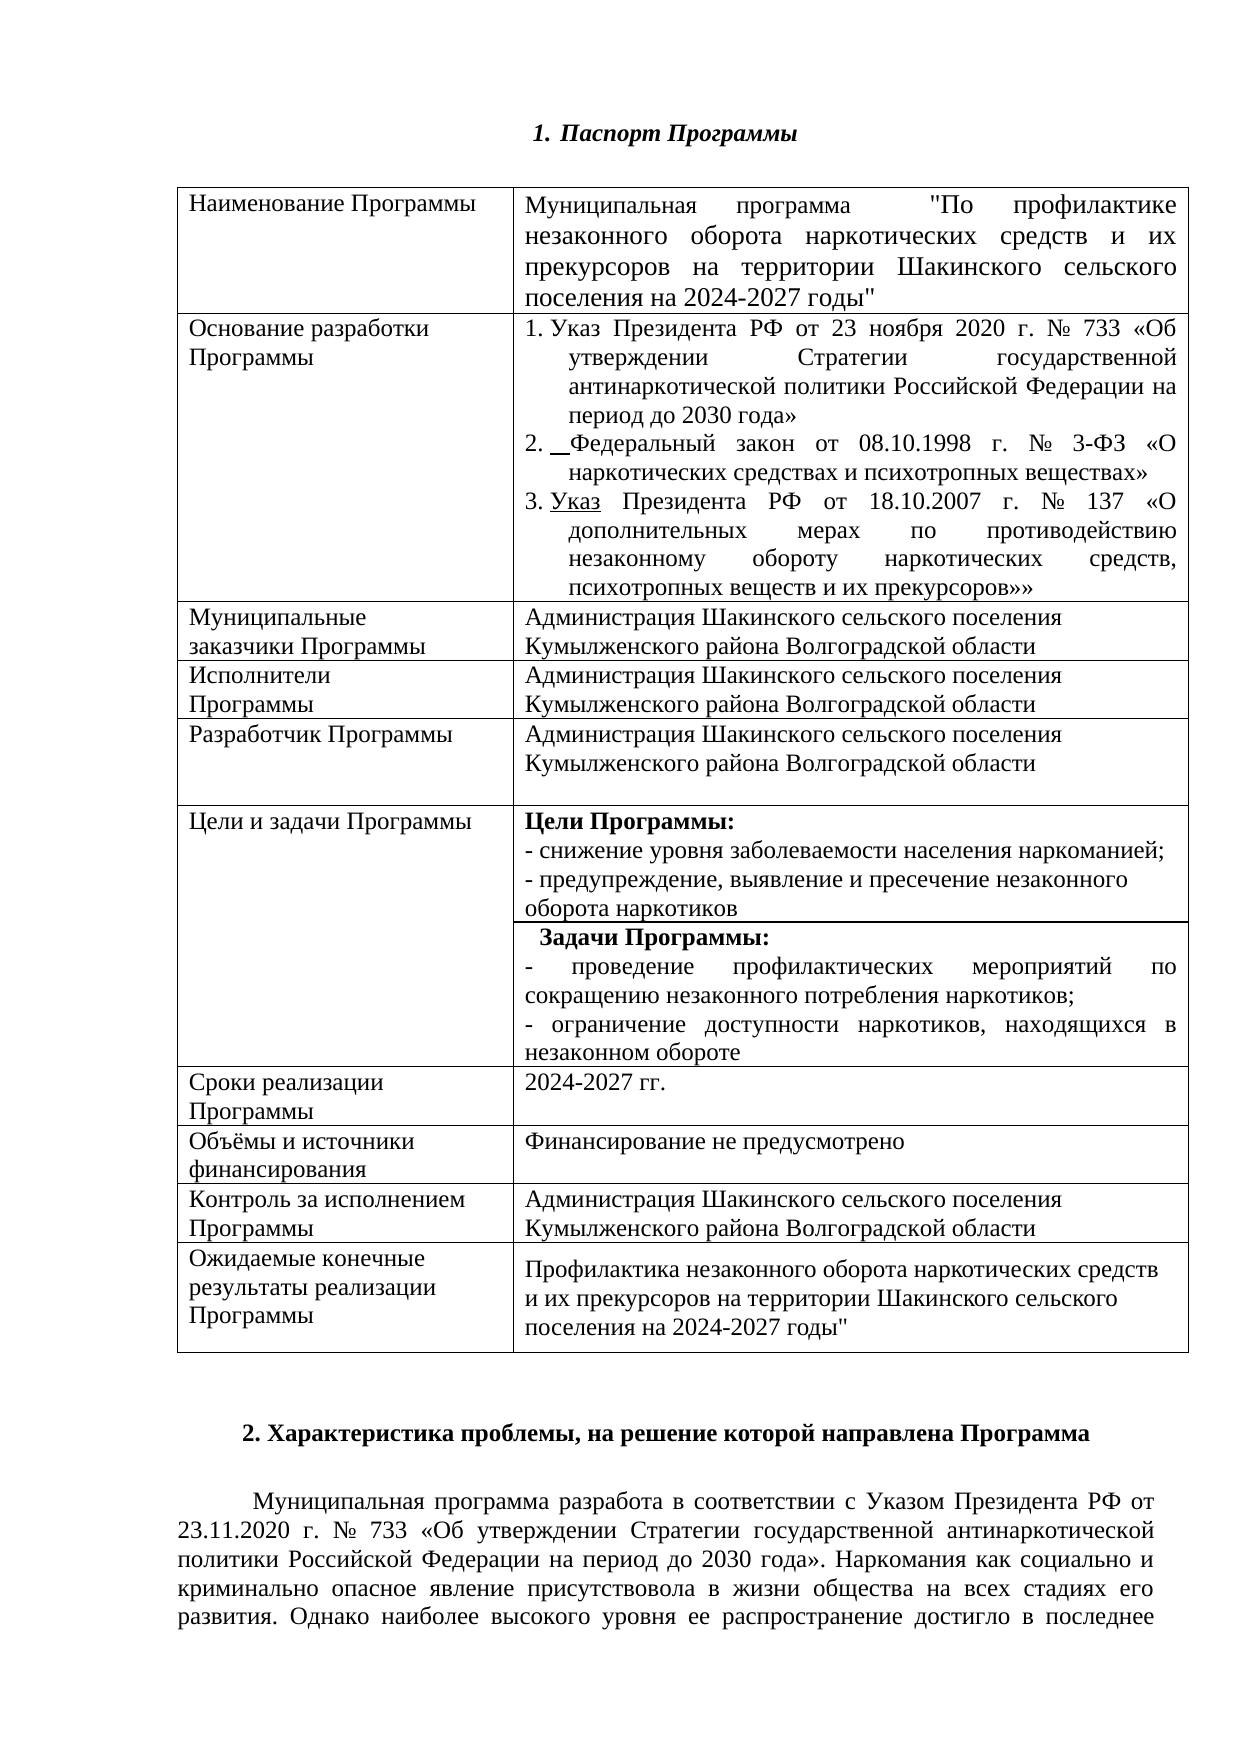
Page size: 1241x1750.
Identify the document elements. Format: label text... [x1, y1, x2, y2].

table_cell Цели Программы: - снижение уровня заболеваемости населения наркоманией; - предупреждение, выявление и пресечение незаконного оборота наркотиков [514, 806, 1188, 921]
table_header Муниципальная программа "По профилактике незаконного оборота наркотических средств и их прекурсоров на территории Шакинского сельского поселения на 2024-2027 годы" [514, 188, 1188, 312]
table_cell Сроки реализации Программы [178, 1067, 513, 1125]
table_cell Администрация Шакинского сельского поселения Кумылженского района Волгоградской области [514, 602, 1188, 659]
table_cell Цели и задачи Программы [178, 806, 513, 1066]
table_cell Администрация Шакинского сельского поселения Кумылженского района Волгоградской области [514, 661, 1188, 718]
table_cell Разработчик Программы [178, 719, 513, 805]
table_cell Муниципальные заказчики Программы [178, 602, 513, 659]
table_cell Профилактика незаконного оборота наркотических средств и их прекурсоров на территории Шакинского сельского поселения на 2024-2027 годы" [514, 1243, 1188, 1352]
text Муниципальная программа разработа в соответствии с Указом Президента РФ от 23.11.2020 г. № 733 «Об утверждении Стратегии государственной антинаркотической политики Российской Федерации на период до 2030 года». Наркомания как социально и криминально опасное явление присутствовола в жизни общества на всех стадиях его развития. Однако наиболее высокого уровня ее распространение достигло в последнее [177, 1486, 1155, 1630]
table_cell Основание разработки Программы [178, 314, 513, 601]
table_cell 2024-2027 гг. [514, 1067, 1188, 1125]
table_cell Администрация Шакинского сельского поселения Кумылженского района Волгоградской области [514, 719, 1188, 805]
table_cell Исполнители Программы [178, 661, 513, 718]
table_cell Задачи Программы: - проведение профилактических мероприятий по сокращению незаконного потребления наркотиков; - ограничение доступности наркотиков, находящихся в незаконном обороте [514, 923, 1188, 1066]
table_cell Финансирование не предусмотрено [514, 1126, 1188, 1183]
subtitle 2. Характеристика проблемы, на решение которой направлена Программа [177, 1418, 1155, 1446]
table_cell Объёмы и источники финансирования [178, 1126, 513, 1183]
table_header Наименование Программы [178, 188, 513, 312]
table_cell Ожидаемые конечные результаты реализации Программы [178, 1243, 513, 1352]
table_cell 1. Указ Президента РФ от 23 ноября 2020 г. № 733 «Об утверждении Стратегии государственной антинаркотической политики Российской Федерации на период до 2030 года» 2. Федеральный закон от 08.10.1998 г. № 3-ФЗ «О наркотических средствах и психотропных веществах» 3. Указ Президента РФ от 18.10.2007 г. № 137 «О дополнительных мерах по противодействию незаконному обороту наркотических средств, психотропных веществ и их прекурсоров»» [514, 314, 1188, 601]
subtitle 1. Паспорт Программы [177, 118, 1155, 147]
table_cell Администрация Шакинского сельского поселения Кумылженского района Волгоградской области [514, 1184, 1188, 1242]
table_cell Контроль за исполнением Программы [178, 1184, 513, 1242]
